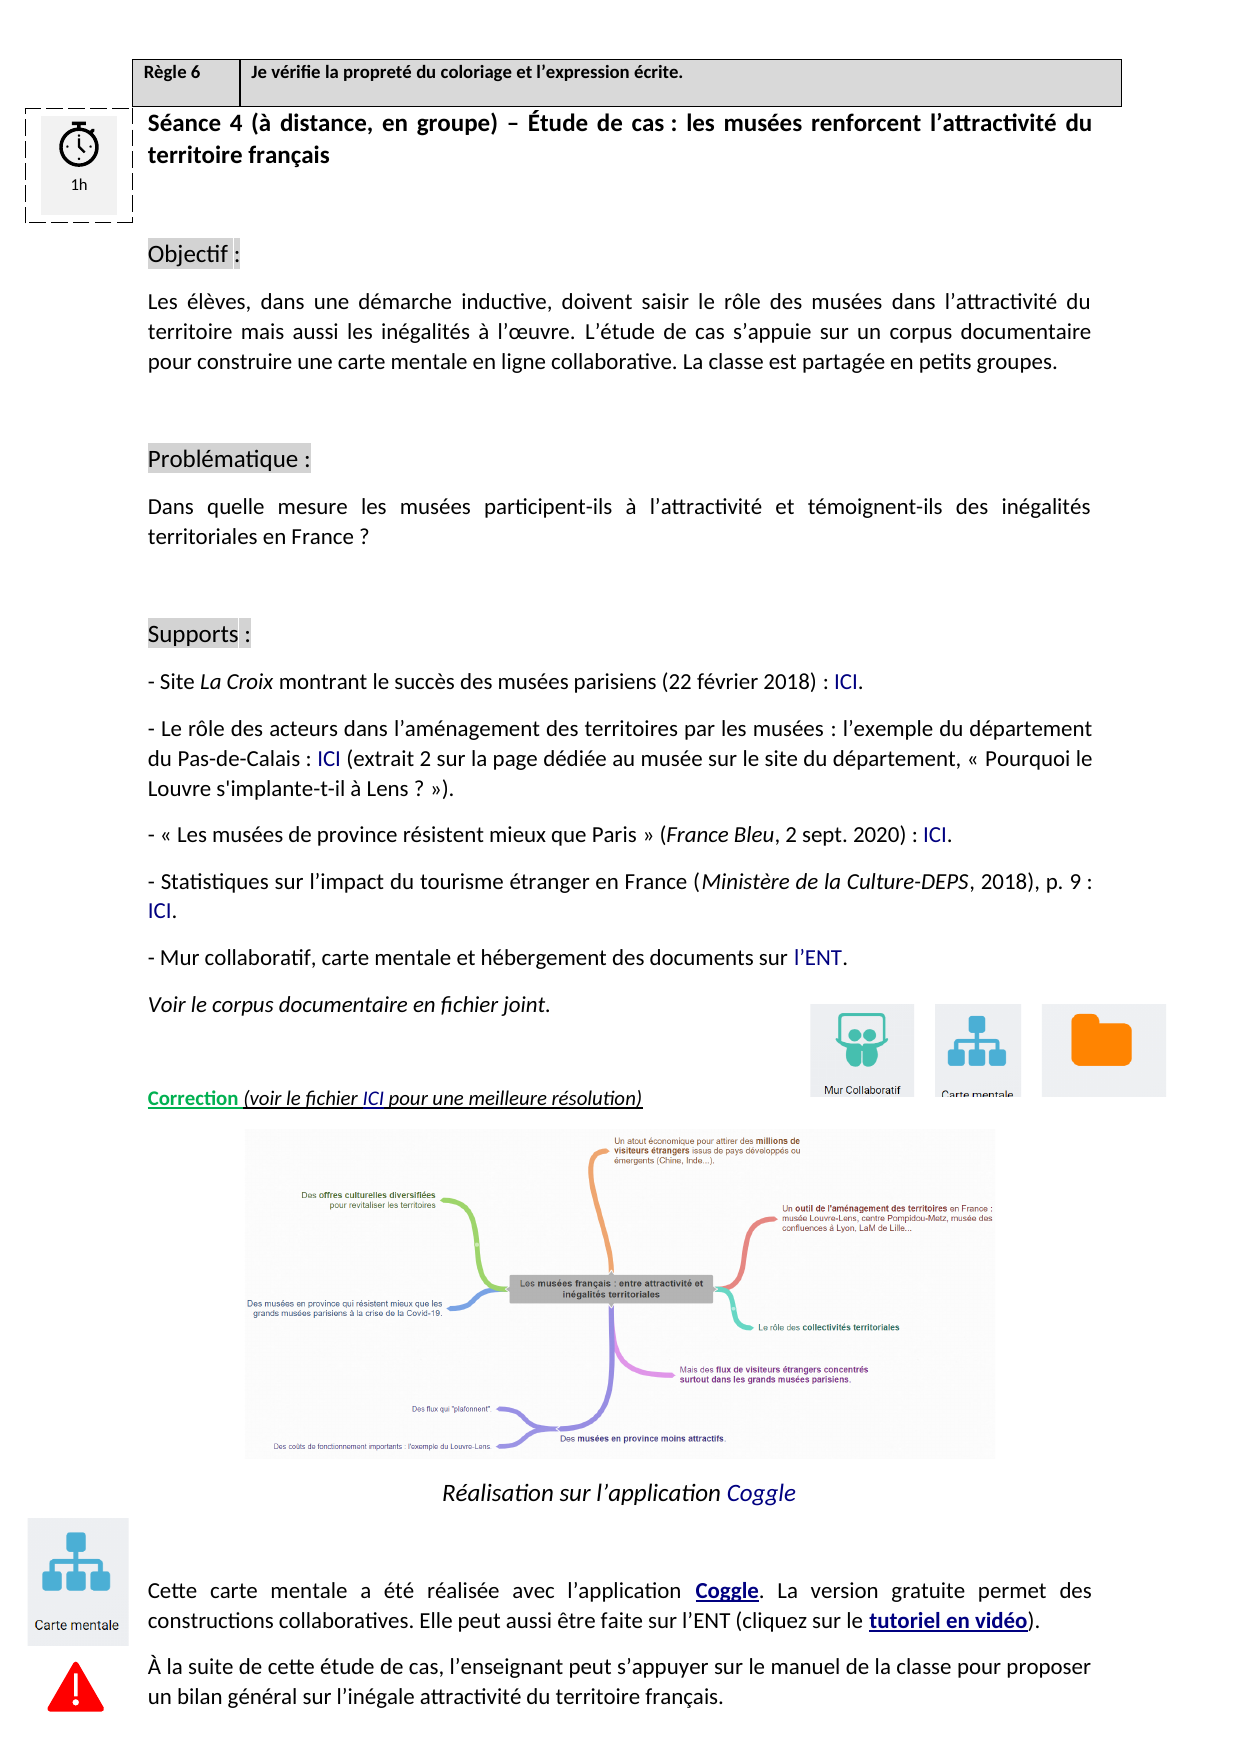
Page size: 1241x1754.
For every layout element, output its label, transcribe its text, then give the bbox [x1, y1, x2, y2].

text - Statistiques sur l’impact du tourisme étranger en France (Ministère de la Culture-DEPS, 2018), p. 9 : ICI. [148, 867, 1093, 925]
text 1h [41, 174, 117, 194]
text Séance 4 (à distance, en groupe) – Étude de cas : les musées renforcent l’attractivité du territoire français [148, 107, 1093, 170]
text [29, 1647, 124, 1741]
text Supports : [148, 618, 1093, 648]
text [755, 974, 1221, 1104]
text Voir le corpus documentaire en fichier joint. [148, 990, 755, 1018]
table_cell Je vérifie la propreté du coloriage et l’expression écrite. [241, 60, 1121, 106]
text À la suite de cette étude de cas, l’enseignant peut s’appuyer sur le manuel de la classe pour proposer un bilan général sur l’inégale attractivité du territoire français. [148, 1652, 1093, 1710]
text Cette carte mentale a été réalisée avec l’application Coggle. La version gratuite permet des constructions collaboratives. Elle peut aussi être faite sur l’ENT (cliquez sur le tutoriel en vidéo). [148, 1576, 1093, 1634]
text Réalisation sur l’application Coggle [148, 1477, 1093, 1508]
text Problématique : [148, 443, 1093, 473]
text - Le rôle des acteurs dans l’aménagement des territoires par les musées : l’exemple du département du Pas-de-Calais : ICI (extrait 2 sur la page dédiée au musée sur le site du département, « Pourquoi le Louvre s'implante-t-il à Lens ? »). [148, 714, 1093, 802]
text - Site La Croix montrant le succès des musées parisiens (22 février 2018) : ICI. [148, 667, 1093, 695]
text Correction (voir le fichier ICI pour une meilleure résolution) [148, 1086, 1093, 1111]
text - « Les musées de province résistent mieux que Paris » (France Bleu, 2 sept. 2020) : ICI. [148, 820, 1093, 848]
text [13, 1511, 145, 1688]
table_cell Règle 6 [133, 60, 239, 106]
text [24, 108, 133, 223]
text Objectif : [148, 238, 1093, 269]
text - Mur collaboratif, carte mentale et hébergement des documents sur l’ENT. [148, 943, 1093, 971]
text Les élèves, dans une démarche inductive, doivent saisir le rôle des musées dans l’attractivité du territoire mais aussi les inégalités à l’œuvre. L’étude de cas s’appuie sur un corpus documentaire pour construire une carte mentale en ligne collaborative. La classe est partagée en petits groupes. [148, 287, 1093, 375]
text Dans quelle mesure les musées participent-ils à l’attractivité et témoignent-ils des inégalités territoriales en France ? [148, 492, 1093, 550]
